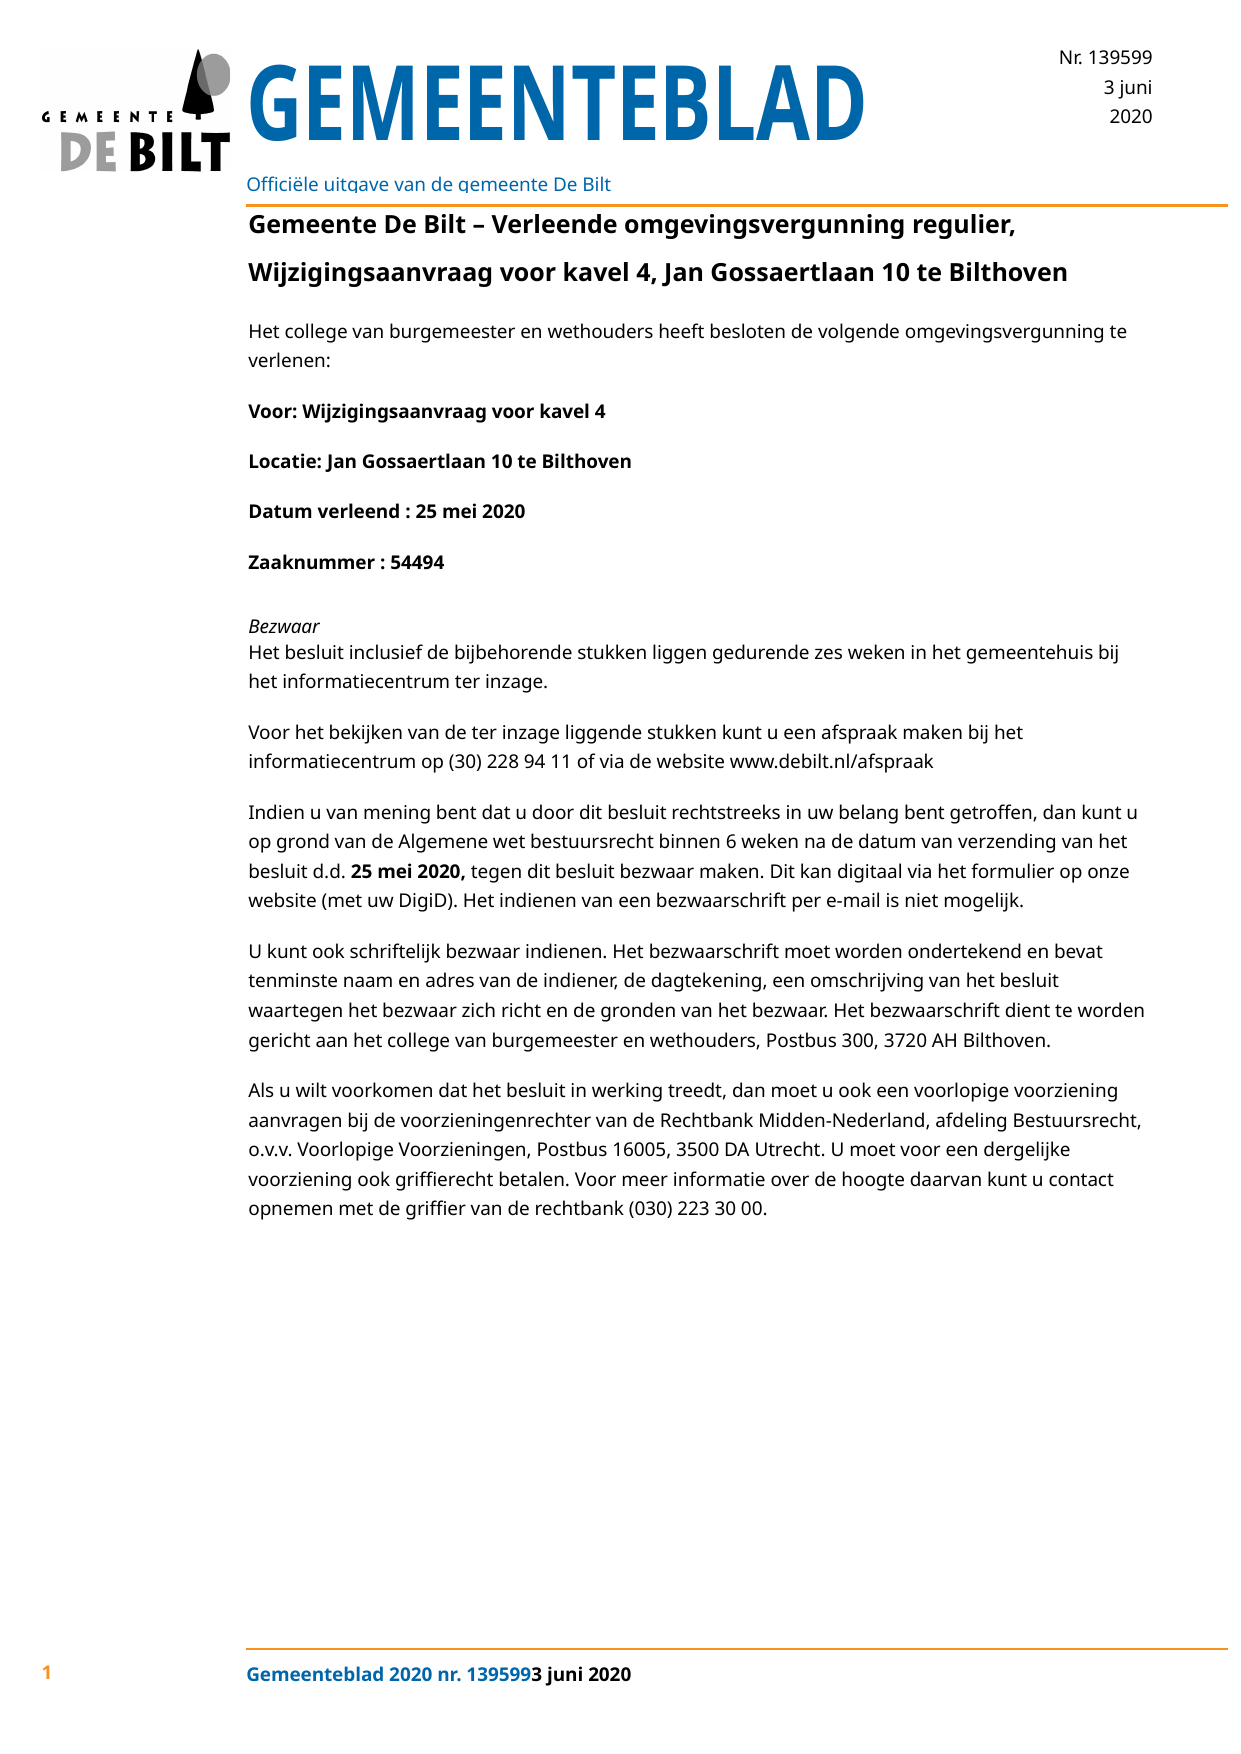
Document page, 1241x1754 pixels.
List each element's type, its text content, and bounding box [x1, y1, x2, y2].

text Gemeente De Bilt – Verleende omgevingsvergunning regulier, Wijzigingsaanvraag voor kavel 4, Jan Gossaertlaan 10 te Bilthoven [248, 207, 1152, 288]
text Het college van burgemeester en wethouders heeft besloten de volgende omgevingsvergunning te verlenen: [248, 318, 1152, 373]
text Voor het bekijken van de ter inzage liggende stukken kunt u een afspraak maken bij het informatiecentrum op (30) 228 94 11 of via de website www.debilt.nl/afspraak [248, 719, 1152, 774]
picture [41, 47, 231, 172]
text Bezwaar [248, 613, 1152, 639]
text Indien u van mening bent dat u door dit besluit rechtstreeks in uw belang bent getroffen, dan kunt u op grond van de Algemene wet bestuursrecht binnen 6 weken na de datum van verzending van het besluit d.d. 25 mei 2020, tegen dit besluit bezwaar maken. Dit kan digitaal via het formulier op onze website (met uw DigiD). Het indienen van een bezwaarschrift per e-mail is niet mogelijk. [248, 799, 1152, 913]
text Voor: Wijzigingsaanvraag voor kavel 4 [248, 398, 1152, 424]
text Datum verleend : 25 mei 2020 [248, 499, 1152, 524]
text U kunt ook schriftelijk bezwaar indienen. Het bezwaarschrift moet worden ondertekend en bevat tenminste naam en adres van de indiener, de dagtekening, een omschrijving van het besluit waartegen het bezwaar zich richt en de gronden van het bezwaar. Het bezwaarschrift dient te worden gericht aan het college van burgemeester en wethouders, Postbus 300, 3720 AH Bilthoven. [248, 938, 1152, 1052]
text Het besluit inclusief de bijbehorende stukken liggen gedurende zes weken in het gemeentehuis bij het informatiecentrum ter inzage. [248, 639, 1152, 694]
text Als u wilt voorkomen dat het besluit in werking treedt, dan moet u ook een voorlopige voorziening aanvragen bij de voorzieningenrechter van de Rechtbank Midden-Nederland, afdeling Bestuursrecht, o.v.v. Voorlopige Voorzieningen, Postbus 16005, 3500 DA Utrecht. U moet voor een dergelijke voorziening ook griffierecht betalen. Voor meer informatie over de hoogte daarvan kunt u contact opnemen met de griffier van de rechtbank (030) 223 30 00. [248, 1077, 1152, 1221]
text Locatie: Jan Gossaertlaan 10 te Bilthoven [248, 448, 1152, 474]
text Zaaknummer : 54494 [248, 549, 1152, 575]
